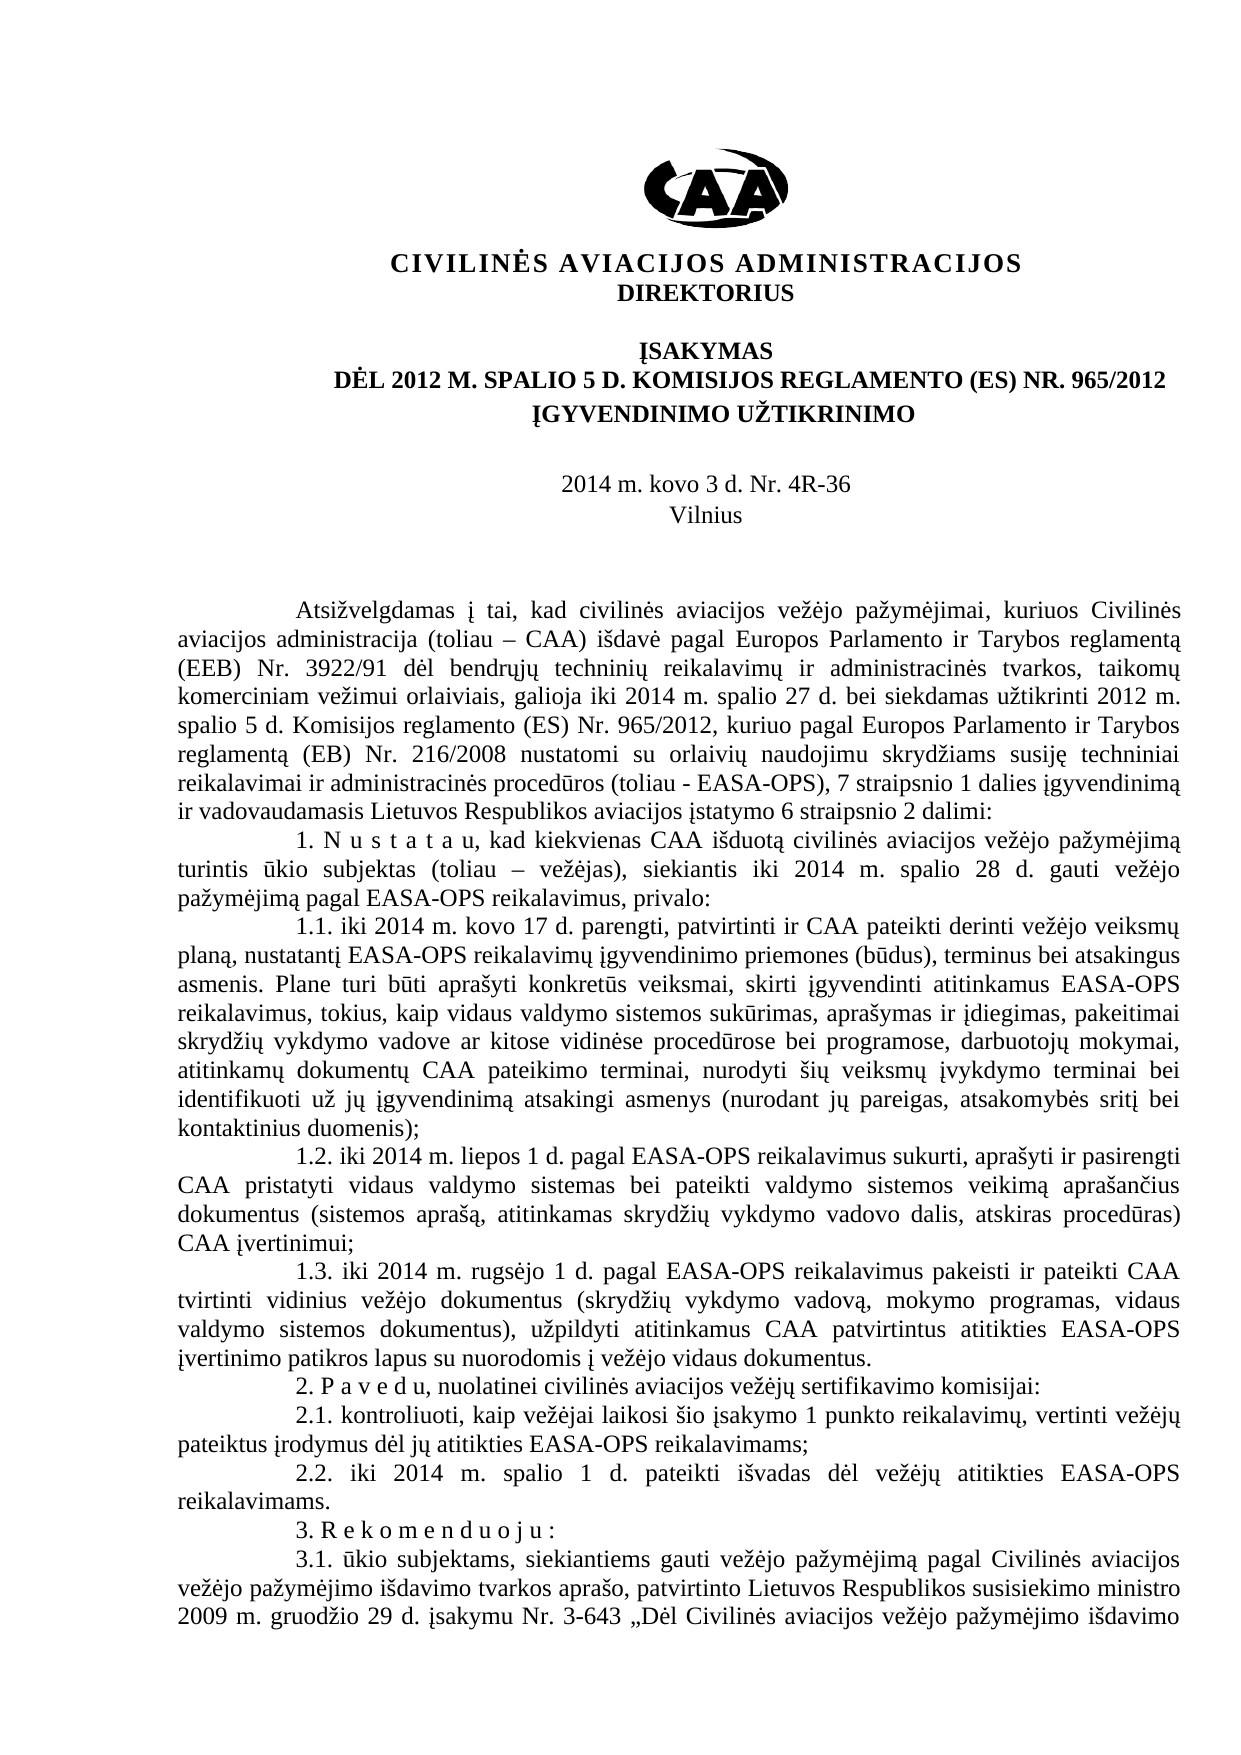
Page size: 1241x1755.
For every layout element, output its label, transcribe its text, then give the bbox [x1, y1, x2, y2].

text 1. N u s t a t a u, kad kiekvienas CAA išduotą civilinės aviacijos vežėjo pažymėjimą turintis ūkio subjektas (toliau – vežėjas), siekiantis iki 2014 m. spalio 28 d. gauti vežėjo pažymėjimą pagal EASA-OPS reikalavimus, privalo: [177, 825, 1181, 911]
text 1.3. iki 2014 m. rugsėjo 1 d. pagal EASA-OPS reikalavimus pakeisti ir pateikti CAA tvirtinti vidinius vežėjo dokumentus (skrydžių vykdymo vadovą, mokymo programas, vidaus valdymo sistemos dokumentus), užpildyti atitinkamus CAA patvirtintus atitikties EASA-OPS įvertinimo patikros lapus su nuorodomis į vežėjo vidaus dokumentus. [177, 1256, 1181, 1371]
text 2.2. iki 2014 m. spalio 1 d. pateikti išvadas dėl vežėjų atitikties EASA-OPS reikalavimams. [177, 1458, 1181, 1515]
text Atsižvelgdamas į tai, kad civilinės aviacijos vežėjo pažymėjimai, kuriuos Civilinės aviacijos administracija (toliau – CAA) išdavė pagal Europos Parlamento ir Tarybos reglamentą (EEB) Nr. 3922/91 dėl bendrųjų techninių reikalavimų ir administracinės tvarkos, taikomų komerciniam vežimui orlaiviais, galioja iki 2014 m. spalio 27 d. bei siekdamas užtikrinti 2012 m. spalio 5 d. Komisijos reglamento (ES) Nr. 965/2012, kuriuo pagal Europos Parlamento ir Tarybos reglamentą (EB) Nr. 216/2008 nustatomi su orlaivių naudojimu skrydžiams susiję techniniai reikalavimai ir administracinės procedūros (toliau - EASA-OPS), 7 straipsnio 1 dalies įgyvendinimą ir vadovaudamasis Lietuvos Respublikos aviacijos įstatymo 6 straipsnio 2 dalimi: [177, 595, 1181, 825]
text 2.1. kontroliuoti, kaip vežėjai laikosi šio įsakymo 1 punkto reikalavimų, vertinti vežėjų pateiktus įrodymus dėl jų atitikties EASA-OPS reikalavimams; [177, 1400, 1181, 1458]
text DĖL 2012 M. SPALIO 5 D. KOMISIJOS REGLAMENTo (ES) NR. 965/2012 ĮGYVENDINIMO UŽTIKRINIMO [266, 365, 1181, 428]
text CIVILINĖS AVIACIJOS ADMINISTRACIJOS [177, 247, 1181, 278]
text 3. R e k o m e n d u o j u : [177, 1515, 1181, 1544]
text DIREKTORIUS [177, 278, 1181, 307]
text ĮSAKYMAS [177, 336, 1181, 365]
text 1.1. iki 2014 m. kovo 17 d. parengti, patvirtinti ir CAA pateikti derinti vežėjo veiksmų planą, nustatantį EASA-OPS reikalavimų įgyvendinimo priemones (būdus), terminus bei atsakingus asmenis. Plane turi būti aprašyti konkretūs veiksmai, skirti įgyvendinti atitinkamus EASA-OPS reikalavimus, tokius, kaip vidaus valdymo sistemos sukūrimas, aprašymas ir įdiegimas, pakeitimai skrydžių vykdymo vadove ar kitose vidinėse procedūrose bei programose, darbuotojų mokymai, atitinkamų dokumentų CAA pateikimo terminai, nurodyti šių veiksmų įvykdymo terminai bei identifikuoti už jų įgyvendinimą atsakingi asmenys (nurodant jų pareigas, atsakomybės sritį bei kontaktinius duomenis); [177, 911, 1181, 1141]
text 2014 m. kovo 3 d. Nr. 4R-36 [177, 469, 1181, 498]
text 2. P a v e d u, nuolatinei civilinės aviacijos vežėjų sertifikavimo komisijai: [177, 1371, 1181, 1400]
text 1.2. iki 2014 m. liepos 1 d. pagal EASA-OPS reikalavimus sukurti, aprašyti ir pasirengti CAA pristatyti vidaus valdymo sistemas bei pateikti valdymo sistemos veikimą aprašančius dokumentus (sistemos aprašą, atitinkamas skrydžių vykdymo vadovo dalis, atskiras procedūras) CAA įvertinimui; [177, 1141, 1181, 1256]
text Vilnius [177, 501, 1181, 529]
text 3.1. ūkio subjektams, siekiantiems gauti vežėjo pažymėjimą pagal Civilinės aviacijos vežėjo pažymėjimo išdavimo tvarkos aprašo, patvirtinto Lietuvos Respublikos susisiekimo ministro 2009 m. gruodžio 29 d. įsakymu Nr. 3-643 „Dėl Civilinės aviacijos vežėjo pažymėjimo išdavimo [177, 1544, 1181, 1630]
